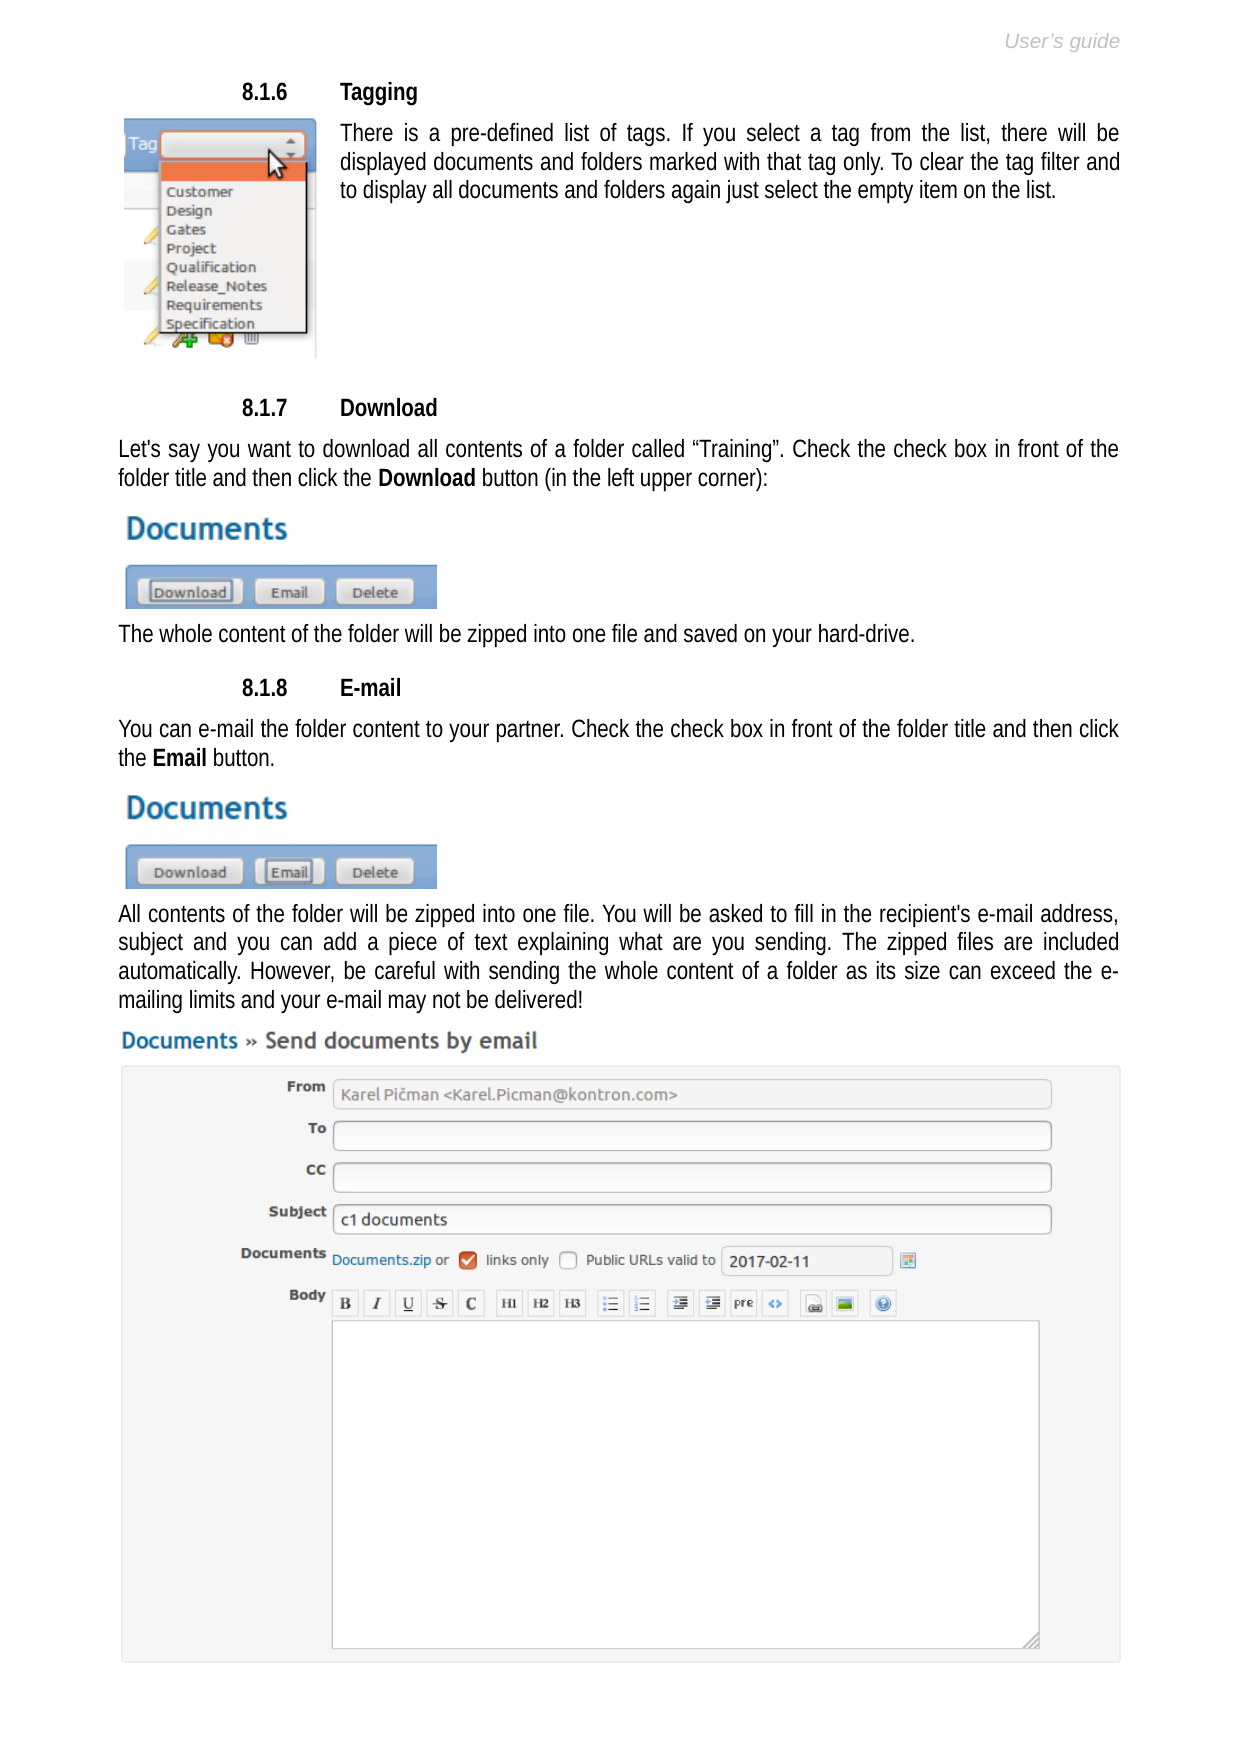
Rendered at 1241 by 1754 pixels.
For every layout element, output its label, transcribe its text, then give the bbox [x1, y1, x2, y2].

subtitle Download [236, 393, 1122, 422]
text There is a pre-defined list of tags. If you select a tag from the list, there will be displayed documents and folders marked with that tag only. To clear the tag filter and to display all documents and folders again just select the empty item on the list. [317, 118, 1122, 204]
picture [124, 117, 317, 359]
picture [118, 504, 437, 609]
text All contents of the folder will be zipped into one file. You will be asked to fill in the recipient's e-mail address, subject and you can add a piece of text explaining what are you sending. The zipped files are included automatically. However, be careful with sending the whole content of a folder as its size can exceed the e-mailing limits and your e-mail may not be delivered! [118, 899, 1122, 1013]
text Let's say you want to download all contents of a folder called “Training”. Check the check box in front of the folder title and then click the Download button (in the left upper corner): [118, 434, 1122, 492]
picture [118, 783, 437, 889]
subtitle Tagging [236, 77, 1122, 105]
text You can e-mail the folder content to your partner. Check the check box in front of the folder title and then click the Email button. [118, 714, 1122, 771]
picture [118, 1025, 1123, 1665]
text The whole content of the folder will be zipped into one file and saved on your hard-drive. [118, 619, 1122, 648]
subtitle E-mail [236, 673, 1122, 702]
